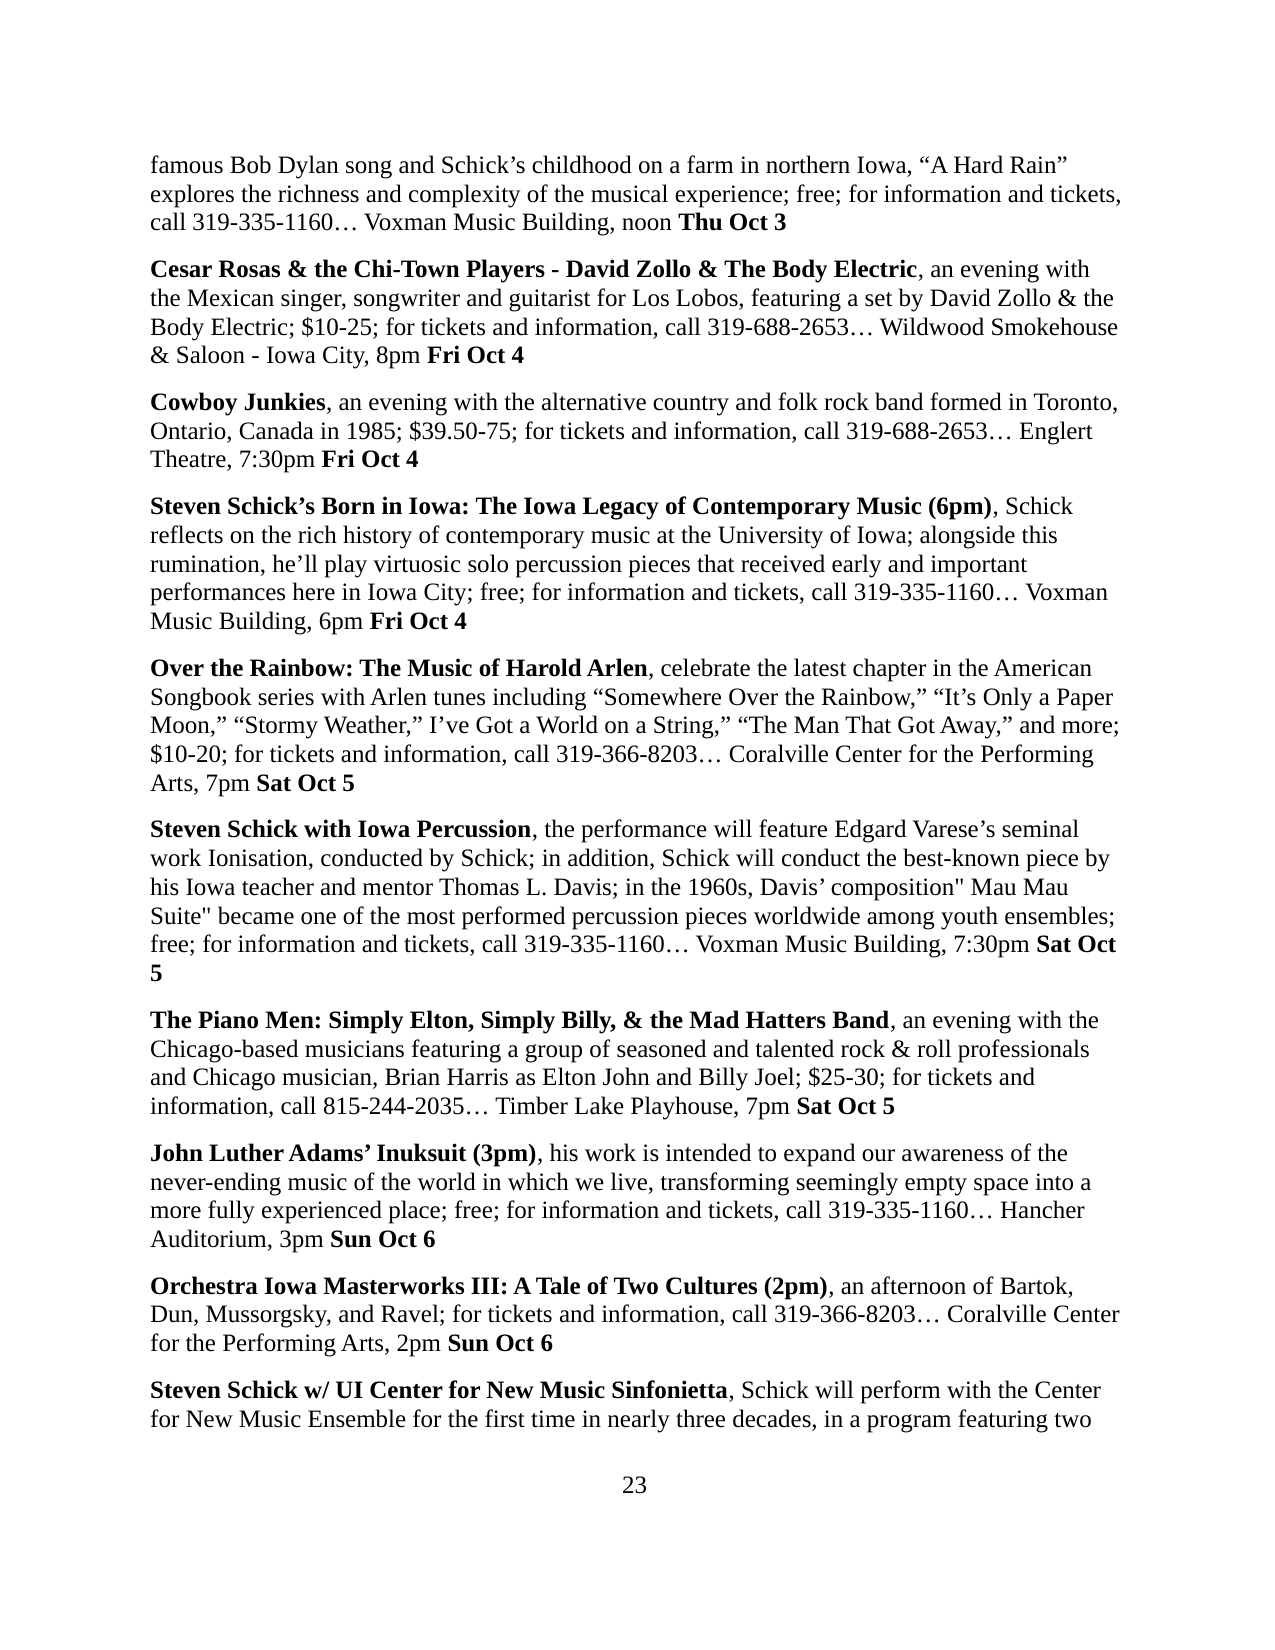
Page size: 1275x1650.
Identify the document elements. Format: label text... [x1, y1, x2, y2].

text Cesar Rosas & the Chi-Town Players - David Zollo & The Body Electric, an evening with the Mexican singer, songwriter and guitarist for Los Lobos, featuring a set by David Zollo & the Body Electric; $10-25; for tickets and information, call 319-688-2653… Wildwood Smokehouse & Saloon - Iowa City, 8pm Fri Oct 4 [150, 254, 1125, 369]
text famous Bob Dylan song and Schick’s childhood on a farm in northern Iowa, “A Hard Rain” explores the richness and complexity of the musical experience; free; for information and tickets, call 319-335-1160… Voxman Music Building, noon Thu Oct 3 [150, 150, 1125, 236]
text Over the Rainbow: The Music of Harold Arlen, celebrate the latest chapter in the American Songbook series with Arlen tunes including “Somewhere Over the Rainbow,” “It’s Only a Paper Moon,” “Stormy Weather,” I’ve Got a World on a String,” “The Man That Got Away,” and more; $10-20; for tickets and information, call 319-366-8203… Coralville Center for the Performing Arts, 7pm Sat Oct 5 [150, 653, 1125, 797]
text Orchestra Iowa Masterworks III: A Tale of Two Cultures (2pm), an afternoon of Bartok, Dun, Mussorgsky, and Ravel; for tickets and information, call 319-366-8203… Coralville Center for the Performing Arts, 2pm Sun Oct 6 [150, 1271, 1125, 1357]
text Steven Schick’s Born in Iowa: The Iowa Legacy of Contemporary Music (6pm), Schick reflects on the rich history of contemporary music at the University of Iowa; alongside this rumination, he’ll play virtuosic solo percussion pieces that received early and important performances here in Iowa City; free; for information and tickets, call 319-335-1160… Voxman Music Building, 6pm Fri Oct 4 [150, 491, 1125, 635]
text Cowboy Junkies, an evening with the alternative country and folk rock band formed in Toronto, Ontario, Canada in 1985; $39.50-75; for tickets and information, call 319-688-2653… Englert Theatre, 7:30pm Fri Oct 4 [150, 387, 1125, 473]
text The Piano Men: Simply Elton, Simply Billy, & the Mad Hatters Band, an evening with the Chicago-based musicians featuring a group of seasoned and talented rock & roll professionals and Chicago musician, Brian Harris as Elton John and Billy Joel; $25-30; for tickets and information, call 815-244-2035… Timber Lake Playhouse, 7pm Sat Oct 5 [150, 1005, 1125, 1120]
text Steven Schick w/ UI Center for New Music Sinfonietta, Schick will perform with the Center for New Music Ensemble for the first time in nearly three decades, in a program featuring two [150, 1375, 1125, 1432]
text Steven Schick with Iowa Percussion, the performance will feature Edgard Varese’s seminal work Ionisation, conducted by Schick; in addition, Schick will conduct the best-known piece by his Iowa teacher and mentor Thomas L. Davis; in the 1960s, Davis’ composition" Mau Mau Suite" became one of the most performed percussion pieces worldwide among youth ensembles; free; for information and tickets, call 319-335-1160… Voxman Music Building, 7:30pm Sat Oct 5 [150, 814, 1125, 987]
text John Luther Adams’ Inuksuit (3pm), his work is intended to expand our awareness of the never-ending music of the world in which we live, transforming seemingly empty space into a more fully experienced place; free; for information and tickets, call 319-335-1160… Hancher Auditorium, 3pm Sun Oct 6 [150, 1138, 1125, 1253]
